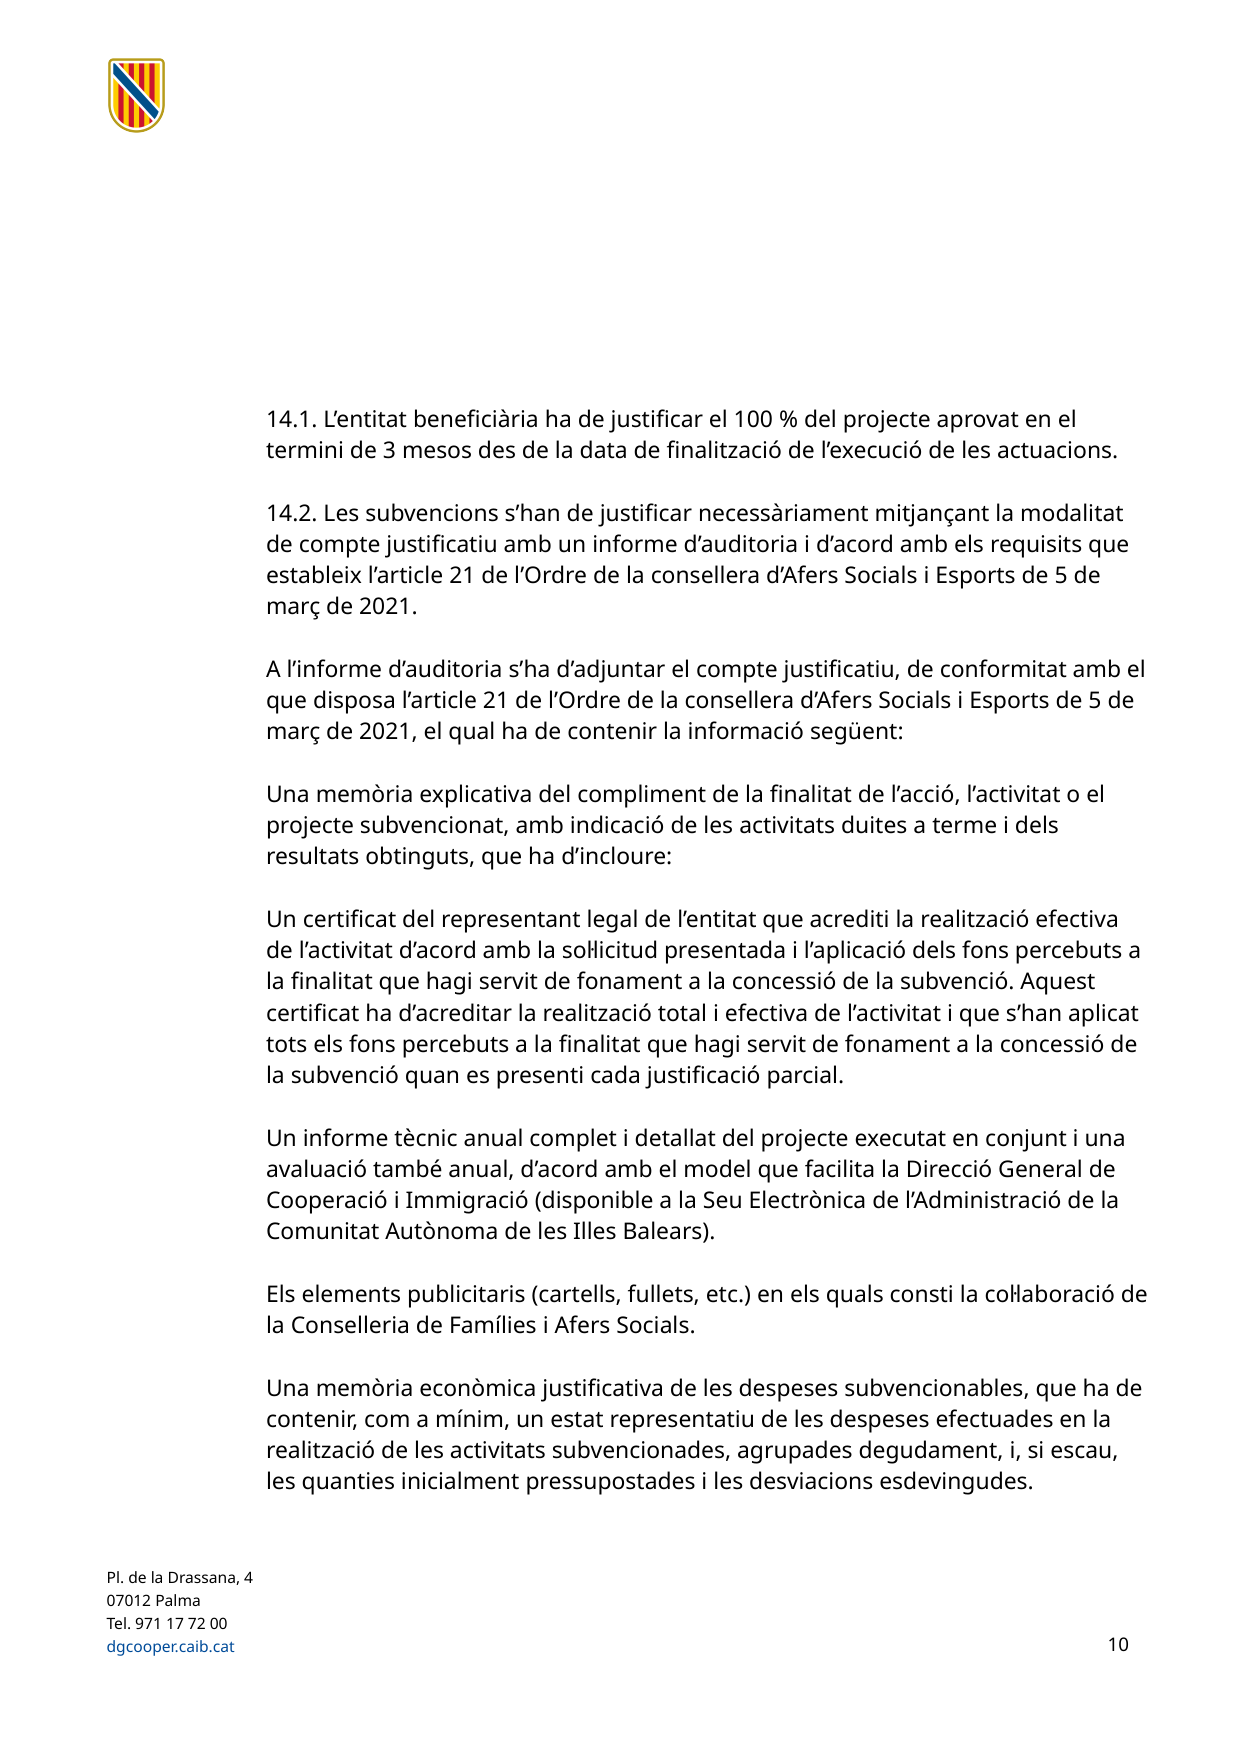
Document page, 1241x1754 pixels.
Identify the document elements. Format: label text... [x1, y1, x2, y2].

picture [90, 30, 183, 161]
text Un informe tècnic anual complet i detallat del projecte executat en conjunt i una avaluació també anual, d’acord amb el model que facilita la Direcció General de Cooperació i Immigració (disponible a la Seu Electrònica de l’Administració de la Comunitat Autònoma de les Illes Balears). [266, 1121, 1152, 1246]
text Una memòria explicativa del compliment de la finalitat de l’acció, l’activitat o el projecte subvencionat, amb indicació de les activitats duites a terme i dels resultats obtinguts, que ha d’incloure: [266, 778, 1152, 871]
text 14.2. Les subvencions s’han de justificar necessàriament mitjançant la modalitat de compte justificatiu amb un informe d’auditoria i d’acord amb els requisits que estableix l’article 21 de l’Ordre de la consellera d’Afers Socials i Esports de 5 de març de 2021. [266, 496, 1152, 621]
text 14.1. L’entitat beneficiària ha de justificar el 100 % del projecte aprovat en el termini de 3 mesos des de la data de finalització de l’execució de les actuacions. [266, 403, 1152, 465]
text Una memòria econòmica justificativa de les despeses subvencionables, que ha de contenir, com a mínim, un estat representatiu de les despeses efectuades en la realització de les activitats subvencionades, agrupades degudament, i, si escau, les quanties inicialment pressupostades i les desviacions esdevingudes. [266, 1371, 1152, 1496]
text A l’informe d’auditoria s’ha d’adjuntar el compte justificatiu, de conformitat amb el que disposa l’article 21 de l’Ordre de la consellera d’Afers Socials i Esports de 5 de març de 2021, el qual ha de contenir la informació següent: [266, 653, 1152, 746]
text Els elements publicitaris (cartells, fullets, etc.) en els quals consti la col·laboració de la Conselleria de Famílies i Afers Socials. [266, 1278, 1152, 1340]
text Un certificat del representant legal de l’entitat que acrediti la realització efectiva de l’activitat d’acord amb la sol·licitud presentada i l’aplicació dels fons percebuts a la finalitat que hagi servit de fonament a la concessió de la subvenció. Aquest certificat ha d’acreditar la realització total i efectiva de l’activitat i que s’han aplicat tots els fons percebuts a la finalitat que hagi servit de fonament a la concessió de la subvenció quan es presenti cada justificació parcial. [266, 903, 1152, 1090]
